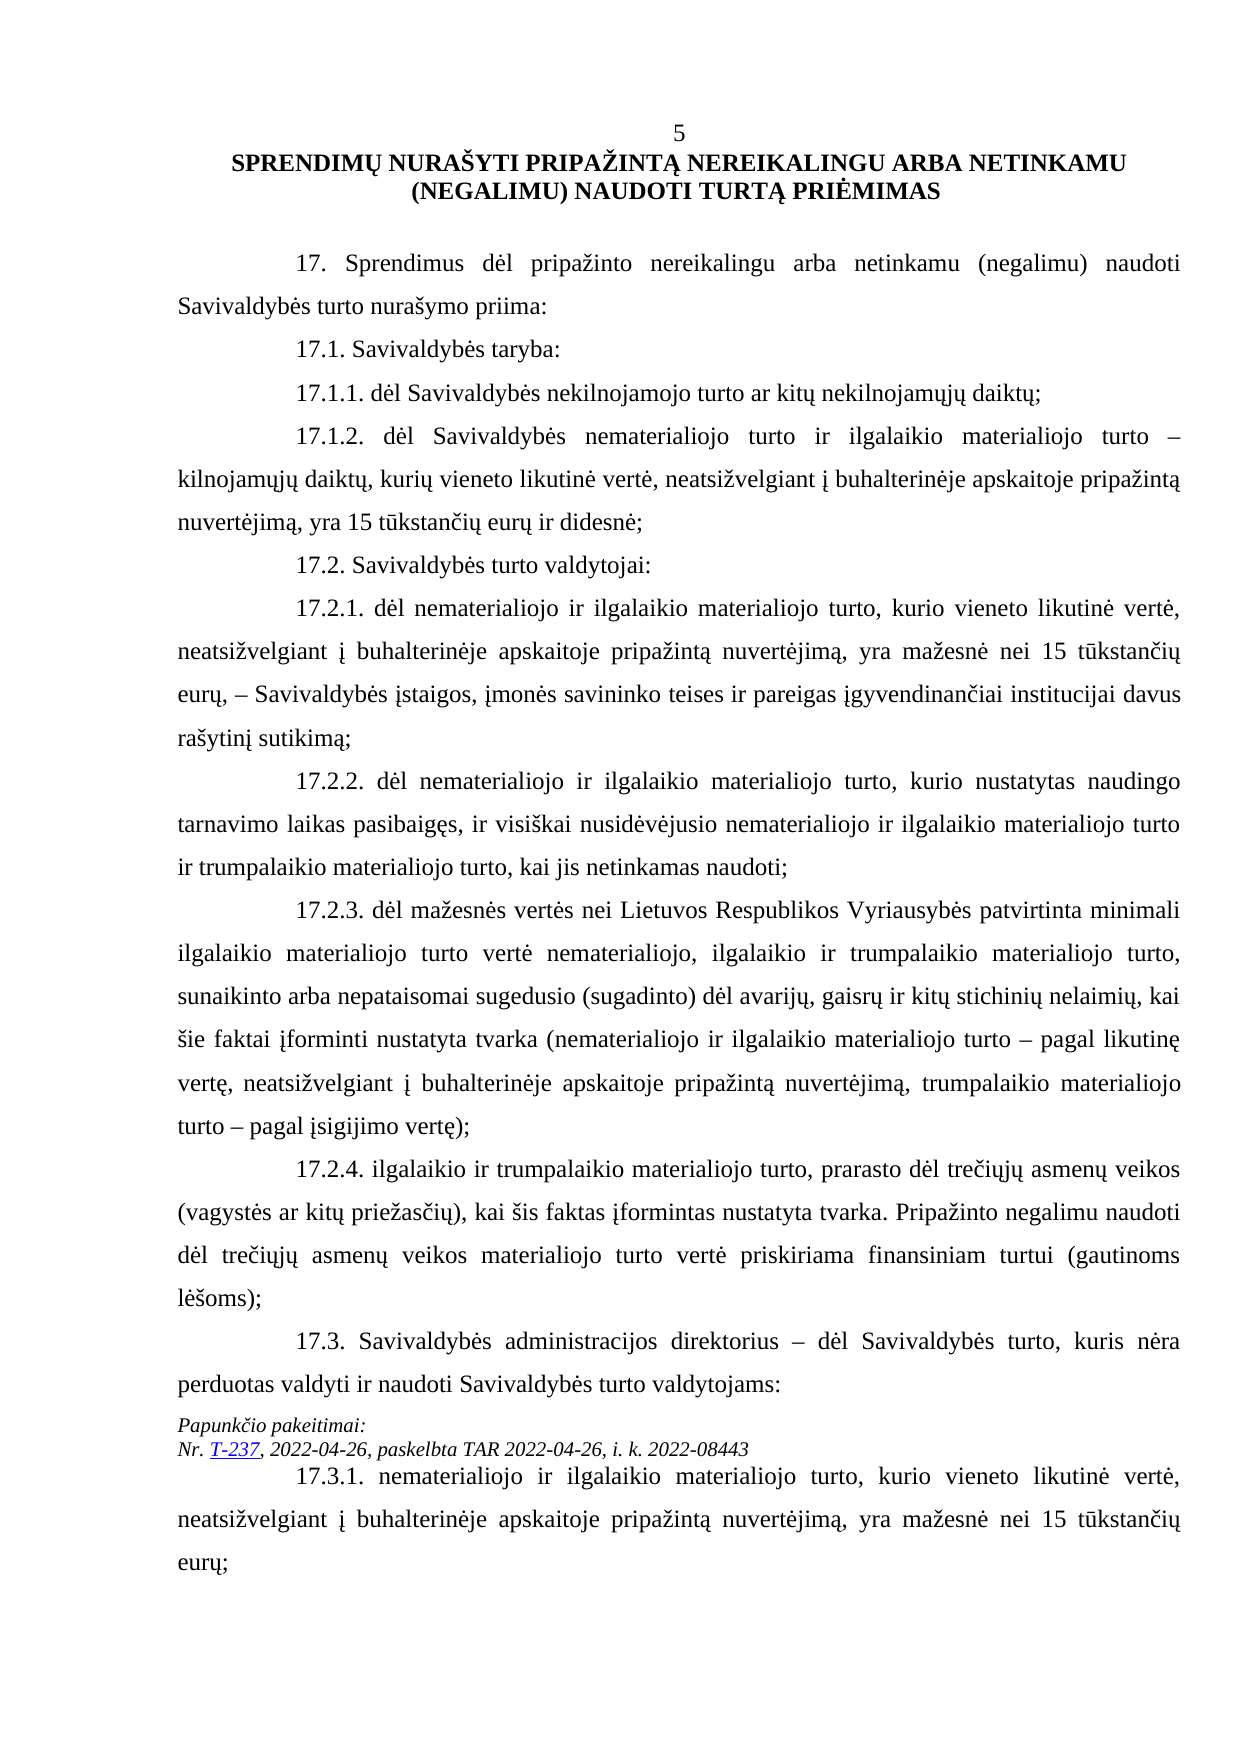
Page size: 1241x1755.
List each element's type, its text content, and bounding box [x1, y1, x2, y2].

text 17.2.2. dėl nematerialiojo ir ilgalaikio materialiojo turto, kurio nustatytas naudingo tarnavimo laikas pasibaigęs, ir visiškai nusidėvėjusio nematerialiojo ir ilgalaikio materialiojo turto ir trumpalaikio materialiojo turto, kai jis netinkamas naudoti; [177, 766, 1181, 881]
text 17.1. Savivaldybės taryba: [177, 334, 1181, 363]
text Papunkčio pakeitimai: [177, 1413, 1181, 1437]
text 17.2.1. dėl nematerialiojo ir ilgalaikio materialiojo turto, kurio vieneto likutinė vertė, neatsižvelgiant į buhalterinėje apskaitoje pripažintą nuvertėjimą, yra mažesnė nei 15 tūkstančių eurų, – Savivaldybės įstaigos, įmonės savininko teises ir pareigas įgyvendinančiai institucijai davus rašytinį sutikimą; [177, 593, 1181, 751]
text SPRENDIMŲ NURAŠYTI PRIPAŽINTĄ NEREIKALINGU ARBA NETINKAMU (NEGALIMU) NAUDOTI TURTĄ PRIĖMIMAS [177, 148, 1181, 205]
text 17.2. Savivaldybės turto valdytojai: [177, 550, 1181, 579]
text 17.1.2. dėl Savivaldybės nematerialiojo turto ir ilgalaikio materialiojo turto – kilnojamųjų daiktų, kurių vieneto likutinė vertė, neatsižvelgiant į buhalterinėje apskaitoje pripažintą nuvertėjimą, yra 15 tūkstančių eurų ir didesnė; [177, 421, 1181, 536]
text Nr. T-237, 2022-04-26, paskelbta TAR 2022-04-26, i. k. 2022-08443 [177, 1437, 1181, 1461]
text 17.1.1. dėl Savivaldybės nekilnojamojo turto ar kitų nekilnojamųjų daiktų; [177, 378, 1181, 406]
text 17. Sprendimus dėl pripažinto nereikalingu arba netinkamu (negalimu) naudoti Savivaldybės turto nurašymo priima: [177, 248, 1181, 320]
text 17.2.3. dėl mažesnės vertės nei Lietuvos Respublikos Vyriausybės patvirtinta minimali ilgalaikio materialiojo turto vertė nematerialiojo, ilgalaikio ir trumpalaikio materialiojo turto, sunaikinto arba nepataisomai sugedusio (sugadinto) dėl avarijų, gaisrų ir kitų stichinių nelaimių, kai šie faktai įforminti nustatyta tvarka (nematerialiojo ir ilgalaikio materialiojo turto – pagal likutinę vertę, neatsižvelgiant į buhalterinėje apskaitoje pripažintą nuvertėjimą, trumpalaikio materialiojo turto – pagal įsigijimo vertę); [177, 895, 1181, 1139]
text 17.3. Savivaldybės administracijos direktorius – dėl Savivaldybės turto, kuris nėra perduotas valdyti ir naudoti Savivaldybės turto valdytojams: [177, 1326, 1181, 1398]
text 17.2.4. ilgalaikio ir trumpalaikio materialiojo turto, prarasto dėl trečiųjų asmenų veikos (vagystės ar kitų priežasčių), kai šis faktas įformintas nustatyta tvarka. Pripažinto negalimu naudoti dėl trečiųjų asmenų veikos materialiojo turto vertė priskiriama finansiniam turtui (gautinoms lėšoms); [177, 1154, 1181, 1312]
text 17.3.1. nematerialiojo ir ilgalaikio materialiojo turto, kurio vieneto likutinė vertė, neatsižvelgiant į buhalterinėje apskaitoje pripažintą nuvertėjimą, yra mažesnė nei 15 tūkstančių eurų; [177, 1461, 1181, 1576]
